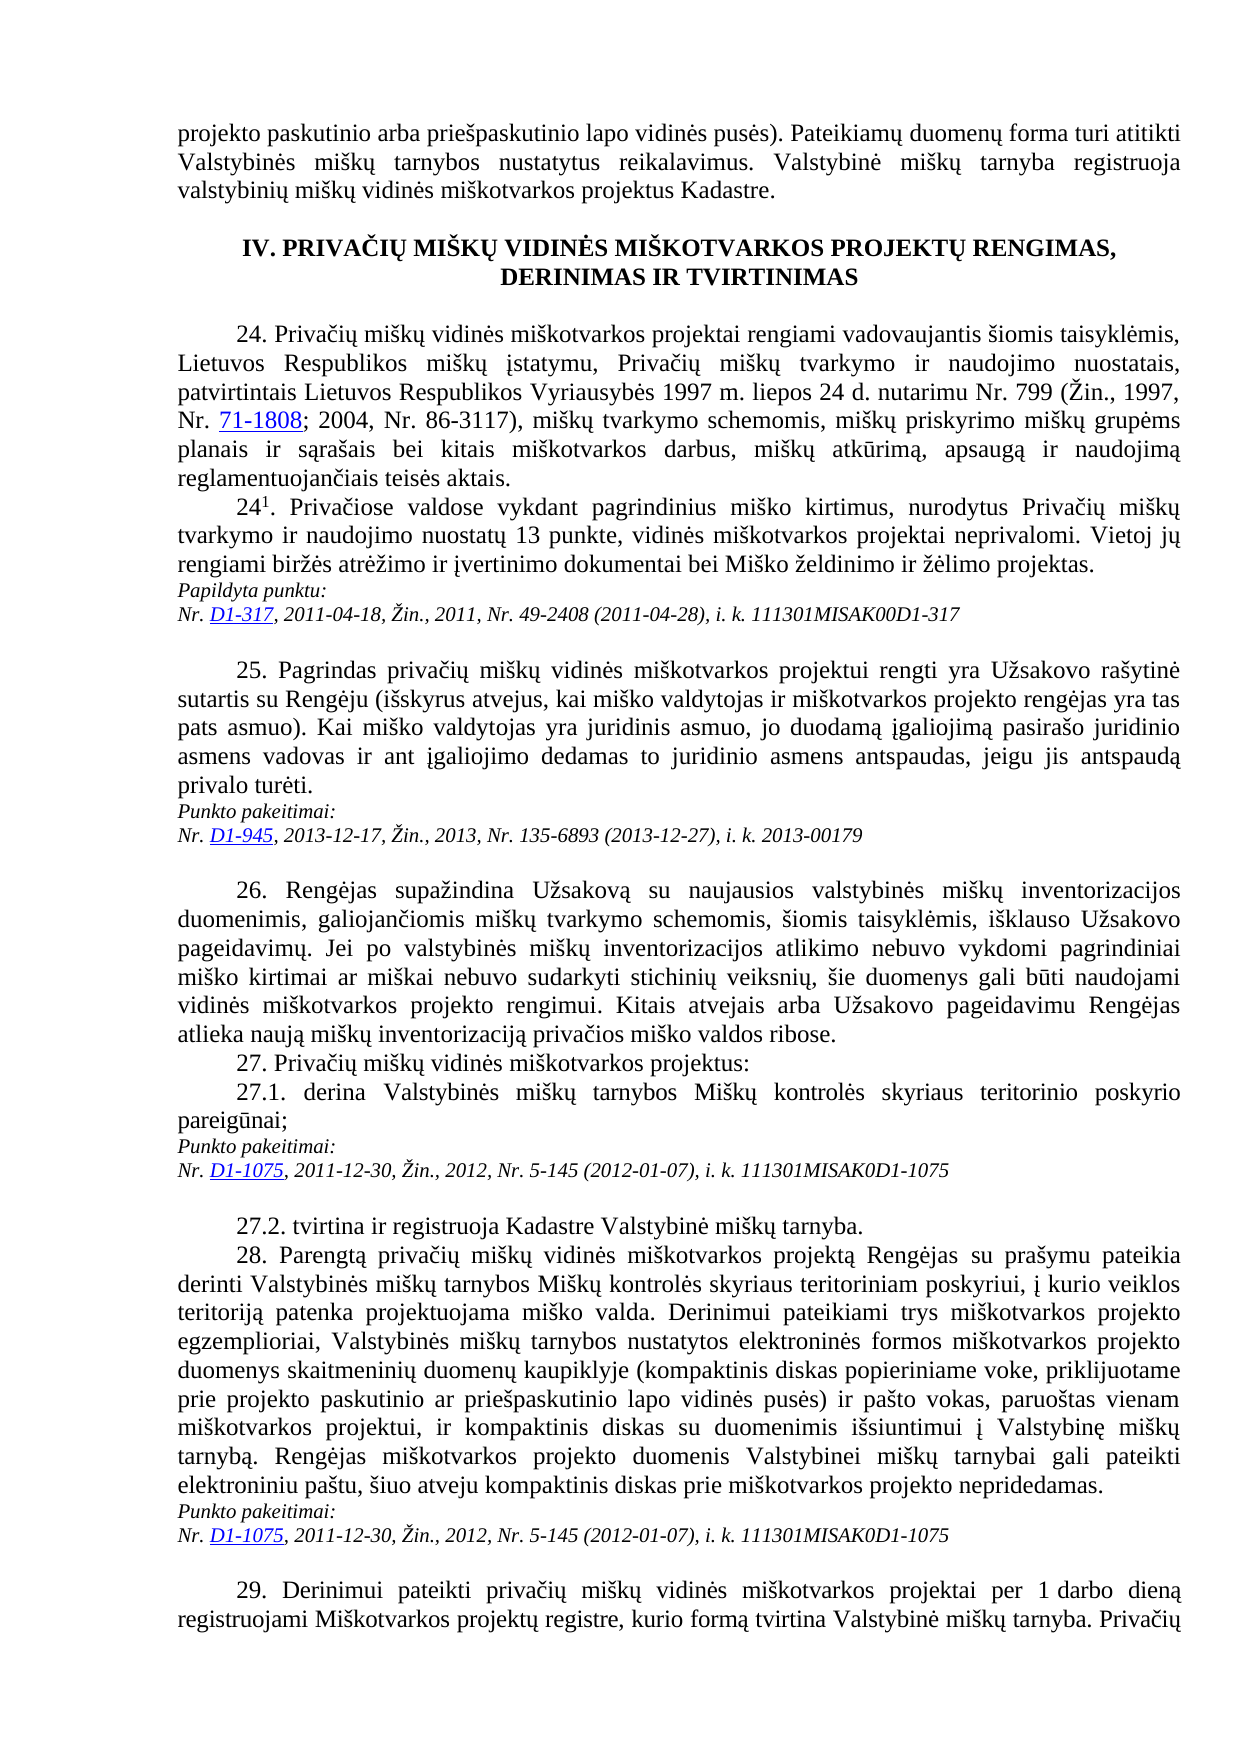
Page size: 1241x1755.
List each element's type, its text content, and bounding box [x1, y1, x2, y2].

text projekto paskutinio arba priešpaskutinio lapo vidinės pusės). Pateikiamų duomenų forma turi atitikti Valstybinės miškų tarnybos nustatytus reikalavimus. Valstybinė miškų tarnyba registruoja valstybinių miškų vidinės miškotvarkos projektus Kadastre. [177, 118, 1181, 204]
text Papildyta punktu: [177, 578, 1181, 602]
text 29. Derinimui pateikti privačių miškų vidinės miškotvarkos projektai per 1 darbo dieną registruojami Miškotvarkos projektų registre, kurio formą tvirtina Valstybinė miškų tarnyba. Privačių [177, 1576, 1181, 1633]
text 24. Privačių miškų vidinės miškotvarkos projektai rengiami vadovaujantis šiomis taisyklėmis, Lietuvos Respublikos miškų įstatymu, Privačių miškų tvarkymo ir naudojimo nuostatais, patvirtintais Lietuvos Respublikos Vyriausybės 1997 m. liepos 24 d. nutarimu Nr. 799 (Žin., 1997, Nr. 71-1808; 2004, Nr. 86-3117), miškų tvarkymo schemomis, miškų priskyrimo miškų grupėms planais ir sąrašais bei kitais miškotvarkos darbus, miškų atkūrimą, apsaugą ir naudojimą reglamentuojančiais teisės aktais. [177, 319, 1181, 492]
text 28. Parengtą privačių miškų vidinės miškotvarkos projektą Rengėjas su prašymu pateikia derinti Valstybinės miškų tarnybos Miškų kontrolės skyriaus teritoriniam poskyriui, į kurio veiklos teritoriją patenka projektuojama miško valda. Derinimui pateikiami trys miškotvarkos projekto egzemplioriai, Valstybinės miškų tarnybos nustatytos elektroninės formos miškotvarkos projekto duomenys skaitmeninių duomenų kaupiklyje (kompaktinis diskas popieriniame voke, priklijuotame prie projekto paskutinio ar priešpaskutinio lapo vidinės pusės) ir pašto vokas, paruoštas vienam miškotvarkos projektui, ir kompaktinis diskas su duomenimis išsiuntimui į Valstybinę miškų tarnybą. Rengėjas miškotvarkos projekto duomenis Valstybinei miškų tarnybai gali pateikti elektroniniu paštu, šiuo atveju kompaktinis diskas prie miškotvarkos projekto nepridedamas. [177, 1240, 1181, 1499]
text Nr. D1-945, 2013-12-17, Žin., 2013, Nr. 135-6893 (2013-12-27), i. k. 2013-00179 [177, 823, 1181, 847]
text 27.1. derina Valstybinės miškų tarnybos Miškų kontrolės skyriaus teritorinio poskyrio pareigūnai; [177, 1077, 1181, 1134]
text Nr. D1-317, 2011-04-18, Žin., 2011, Nr. 49-2408 (2011-04-28), i. k. 111301MISAK00D1-317 [177, 602, 1181, 626]
text Nr. D1-1075, 2011-12-30, Žin., 2012, Nr. 5-145 (2012-01-07), i. k. 111301MISAK0D1-1075 [177, 1523, 1181, 1547]
text 26. Rengėjas supažindina Užsakovą su naujausios valstybinės miškų inventorizacijos duomenimis, galiojančiomis miškų tvarkymo schemomis, šiomis taisyklėmis, išklauso Užsakovo pageidavimų. Jei po valstybinės miškų inventorizacijos atlikimo nebuvo vykdomi pagrindiniai miško kirtimai ar miškai nebuvo sudarkyti stichinių veiksnių, šie duomenys gali būti naudojami vidinės miškotvarkos projekto rengimui. Kitais atvejais arba Užsakovo pageidavimu Rengėjas atlieka naują miškų inventorizaciją privačios miško valdos ribose. [177, 876, 1181, 1048]
text IV. privačių miškų vidinės miškotvarkos projektų rengimas, derinimas ir tvirtinimas [177, 233, 1181, 291]
text 25. Pagrindas privačių miškų vidinės miškotvarkos projektui rengti yra Užsakovo rašytinė sutartis su Rengėju (išskyrus atvejus, kai miško valdytojas ir miškotvarkos projekto rengėjas yra tas pats asmuo). Kai miško valdytojas yra juridinis asmuo, jo duodamą įgaliojimą pasirašo juridinio asmens vadovas ir ant įgaliojimo dedamas to juridinio asmens antspaudas, jeigu jis antspaudą privalo turėti. [177, 655, 1181, 799]
text Punkto pakeitimai: [177, 1134, 1181, 1158]
text 27.2. tvirtina ir registruoja Kadastre Valstybinė miškų tarnyba. [177, 1211, 1181, 1240]
text Punkto pakeitimai: [177, 799, 1181, 823]
text Punkto pakeitimai: [177, 1499, 1181, 1523]
text 27. Privačių miškų vidinės miškotvarkos projektus: [177, 1048, 1181, 1077]
text Nr. D1-1075, 2011-12-30, Žin., 2012, Nr. 5-145 (2012-01-07), i. k. 111301MISAK0D1-1075 [177, 1158, 1181, 1182]
text 241. Privačiose valdose vykdant pagrindinius miško kirtimus, nurodytus Privačių miškų tvarkymo ir naudojimo nuostatų 13 punkte, vidinės miškotvarkos projektai neprivalomi. Vietoj jų rengiami biržės atrėžimo ir įvertinimo dokumentai bei Miško želdinimo ir žėlimo projektas. [177, 492, 1181, 578]
